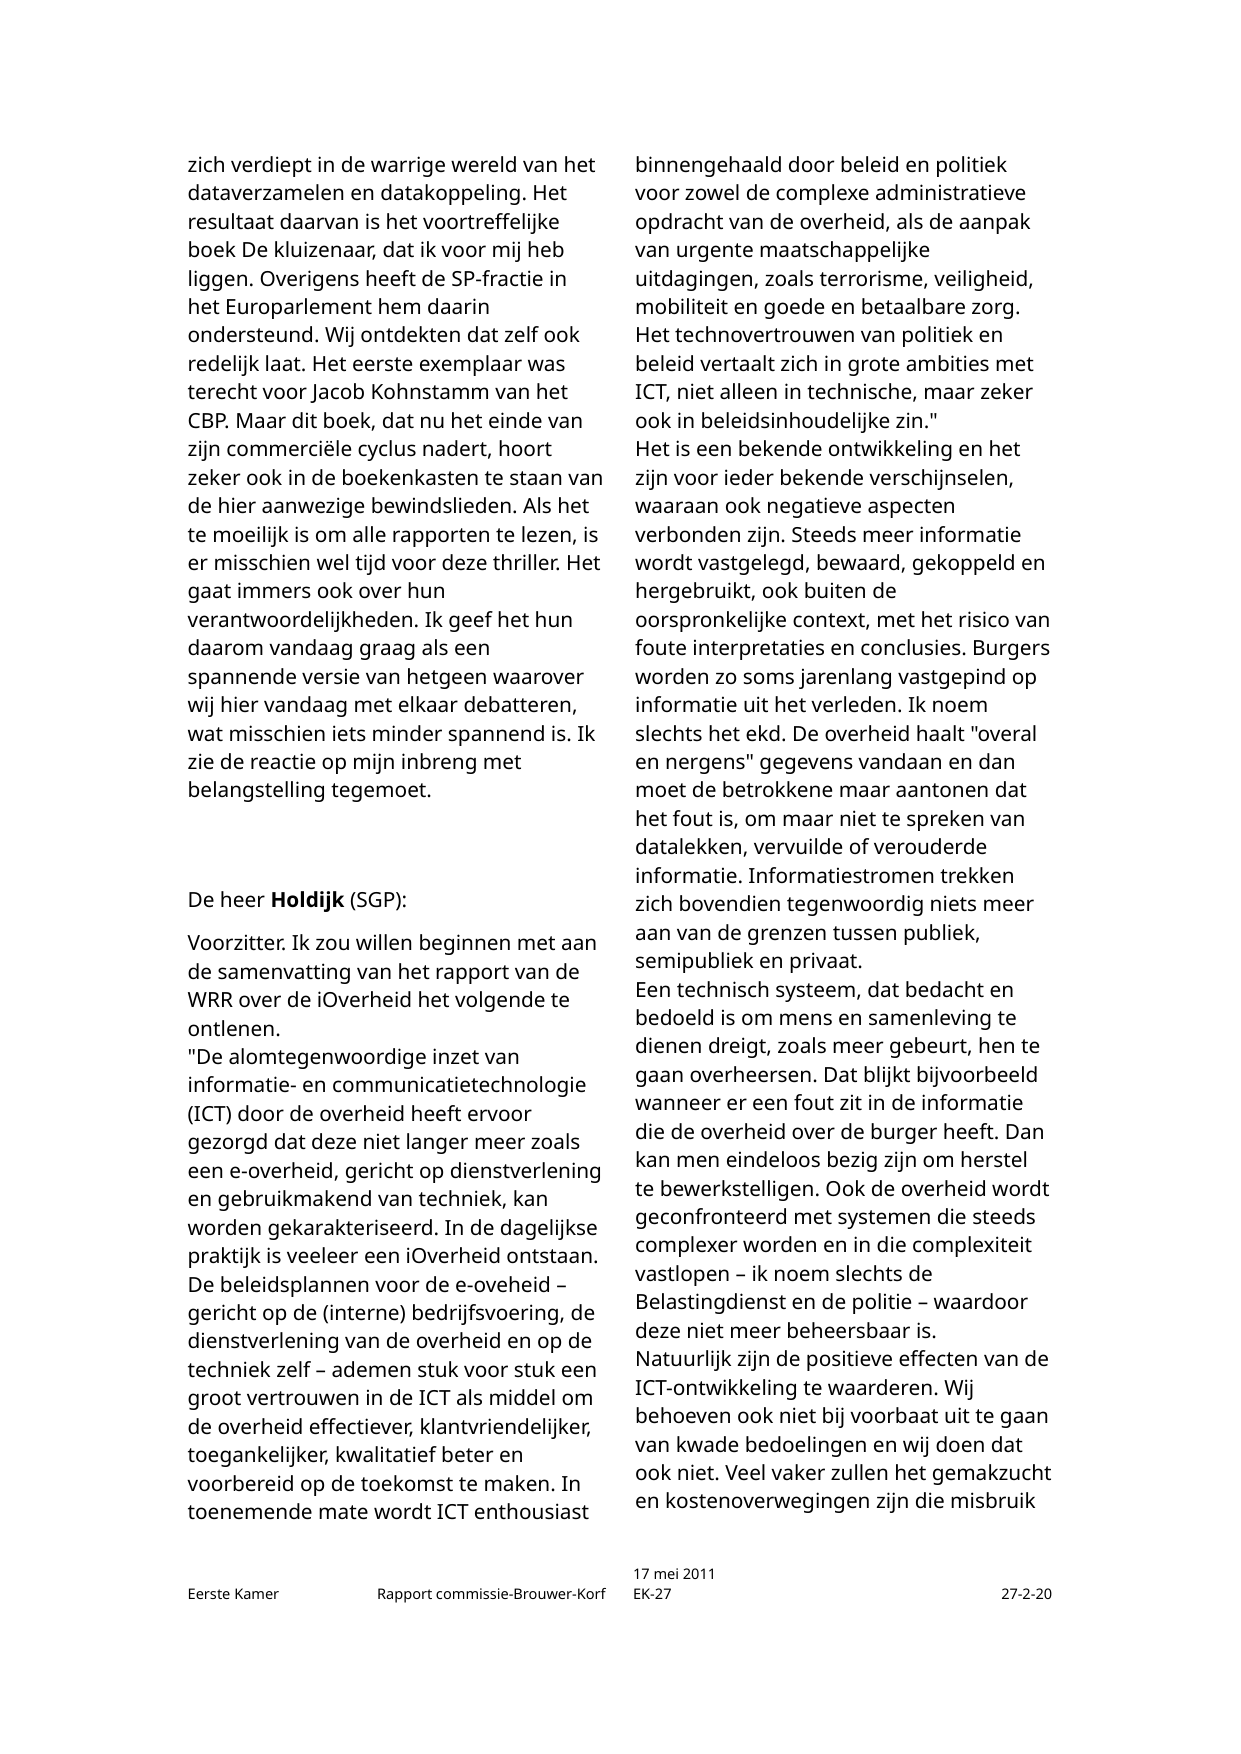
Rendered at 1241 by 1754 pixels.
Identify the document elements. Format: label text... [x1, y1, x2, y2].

text Het is een bekende ontwikkeling en het zijn voor ieder bekende verschijnselen, waaraan ook negatieve aspecten verbonden zijn. Steeds meer informatie wordt vastgelegd, bewaard, gekoppeld en hergebruikt, ook buiten de oorspronkelijke context, met het risico van foute interpretaties en conclusies. Burgers worden zo soms jarenlang vastgepind op informatie uit het verleden. Ik noem slechts het ekd. De overheid haalt "overal en nergens" gegevens vandaan en dan moet de betrokkene maar aantonen dat het fout is, om maar niet te spreken van datalekken, vervuilde of verouderde informatie. Informatiestromen trekken zich bovendien tegenwoordig niets meer aan van de grenzen tussen publiek, semipubliek en privaat. [635, 434, 1053, 975]
text  [187, 834, 605, 862]
text zich verdiept in de warrige wereld van het dataverzamelen en datakoppeling. Het resultaat daarvan is het voortreffelijke boek De kluizenaar, dat ik voor mij heb liggen. Overigens heeft de SP-fractie in het Europarlement hem daarin ondersteund. Wij ontdekten dat zelf ook redelijk laat. Het eerste exemplaar was terecht voor Jacob Kohnstamm van het CBP. Maar dit boek, dat nu het einde van zijn commerciële cyclus nadert, hoort zeker ook in de boekenkasten te staan van de hier aanwezige bewindslieden. Als het te moeilijk is om alle rapporten te lezen, is er misschien wel tijd voor deze thriller. Het gaat immers ook over hun verantwoordelijkheden. Ik geef het hun daarom vandaag graag als een spannende versie van hetgeen waarover wij hier vandaag met elkaar debatteren, wat misschien iets minder spannend is. Ik zie de reactie op mijn inbreng met belangstelling tegemoet. [187, 150, 605, 804]
text De heer Holdijk (SGP): [187, 885, 605, 913]
text Natuurlijk zijn de positieve effecten van de ICT-ontwikkeling te waarderen. Wij behoeven ook niet bij voorbaat uit te gaan van kwade bedoelingen en wij doen dat ook niet. Veel vaker zullen het gemakzucht en kostenoverwegingen zijn die misbruik [635, 1344, 1053, 1515]
text binnengehaald door beleid en politiek voor zowel de complexe administratieve opdracht van de overheid, als de aanpak van urgente maatschappelijke uitdagingen, zoals terrorisme, veiligheid, mobiliteit en goede en betaalbare zorg. [635, 150, 1053, 321]
text De beleidsplannen voor de e-oveheid – gericht op de (interne) bedrijfsvoering, de dienstverlening van de overheid en op de techniek zelf – ademen stuk voor stuk een groot vertrouwen in de ICT als middel om de overheid effectiever, klantvriendelijker, toegankelijker, kwalitatief beter en voorbereid op de toekomst te maken. In toenemende mate wordt ICT enthousiast [187, 1270, 605, 1526]
text "De alomtegenwoordige inzet van informatie- en communicatietechnologie (ICT) door de overheid heeft ervoor gezorgd dat deze niet langer meer zoals een e-overheid, gericht op dienstverlening en gebruikmakend van techniek, kan worden gekarakteriseerd. In de dagelijkse praktijk is veeleer een iOverheid ontstaan. [187, 1042, 605, 1270]
text Het technovertrouwen van politiek en beleid vertaalt zich in grote ambities met ICT, niet alleen in technische, maar zeker ook in beleidsinhoudelijke zin." [635, 321, 1053, 434]
text Voorzitter. Ik zou willen beginnen met aan de samenvatting van het rapport van de WRR over de iOverheid het volgende te ontlenen. [187, 928, 605, 1042]
text Een technisch systeem, dat bedacht en bedoeld is om mens en samenleving te dienen dreigt, zoals meer gebeurt, hen te gaan overheersen. Dat blijkt bijvoorbeeld wanneer er een fout zit in de informatie die de overheid over de burger heeft. Dan kan men eindeloos bezig zijn om herstel te bewerkstelligen. Ook de overheid wordt geconfronteerd met systemen die steeds complexer worden en in die complexiteit vastlopen – ik noem slechts de Belastingdienst en de politie – waardoor deze niet meer beheersbaar is. [635, 975, 1053, 1344]
